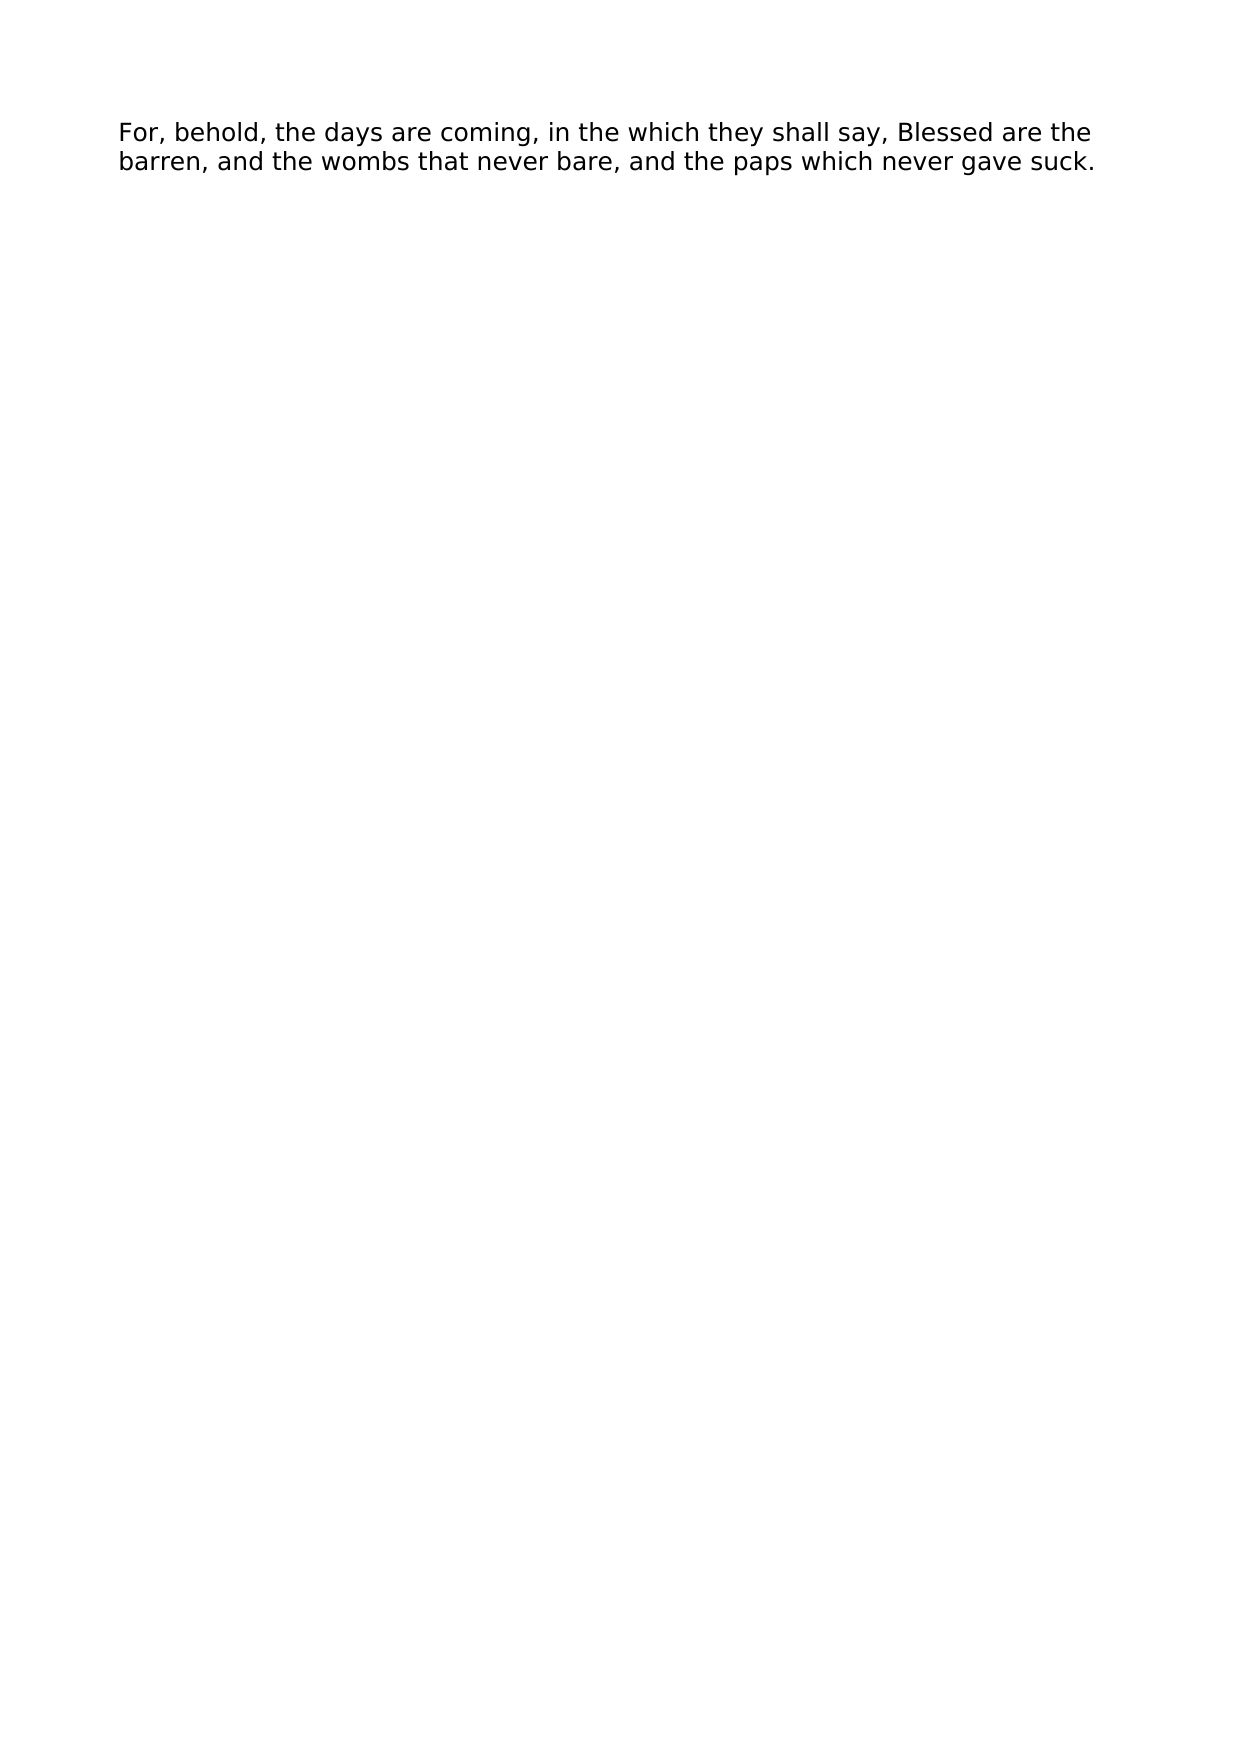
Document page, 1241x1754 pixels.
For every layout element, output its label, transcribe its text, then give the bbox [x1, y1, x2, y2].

text For, behold, the days are coming, in the which they shall say, Blessed are the barren, and the wombs that never bare, and the paps which never gave suck. [118, 118, 1122, 176]
